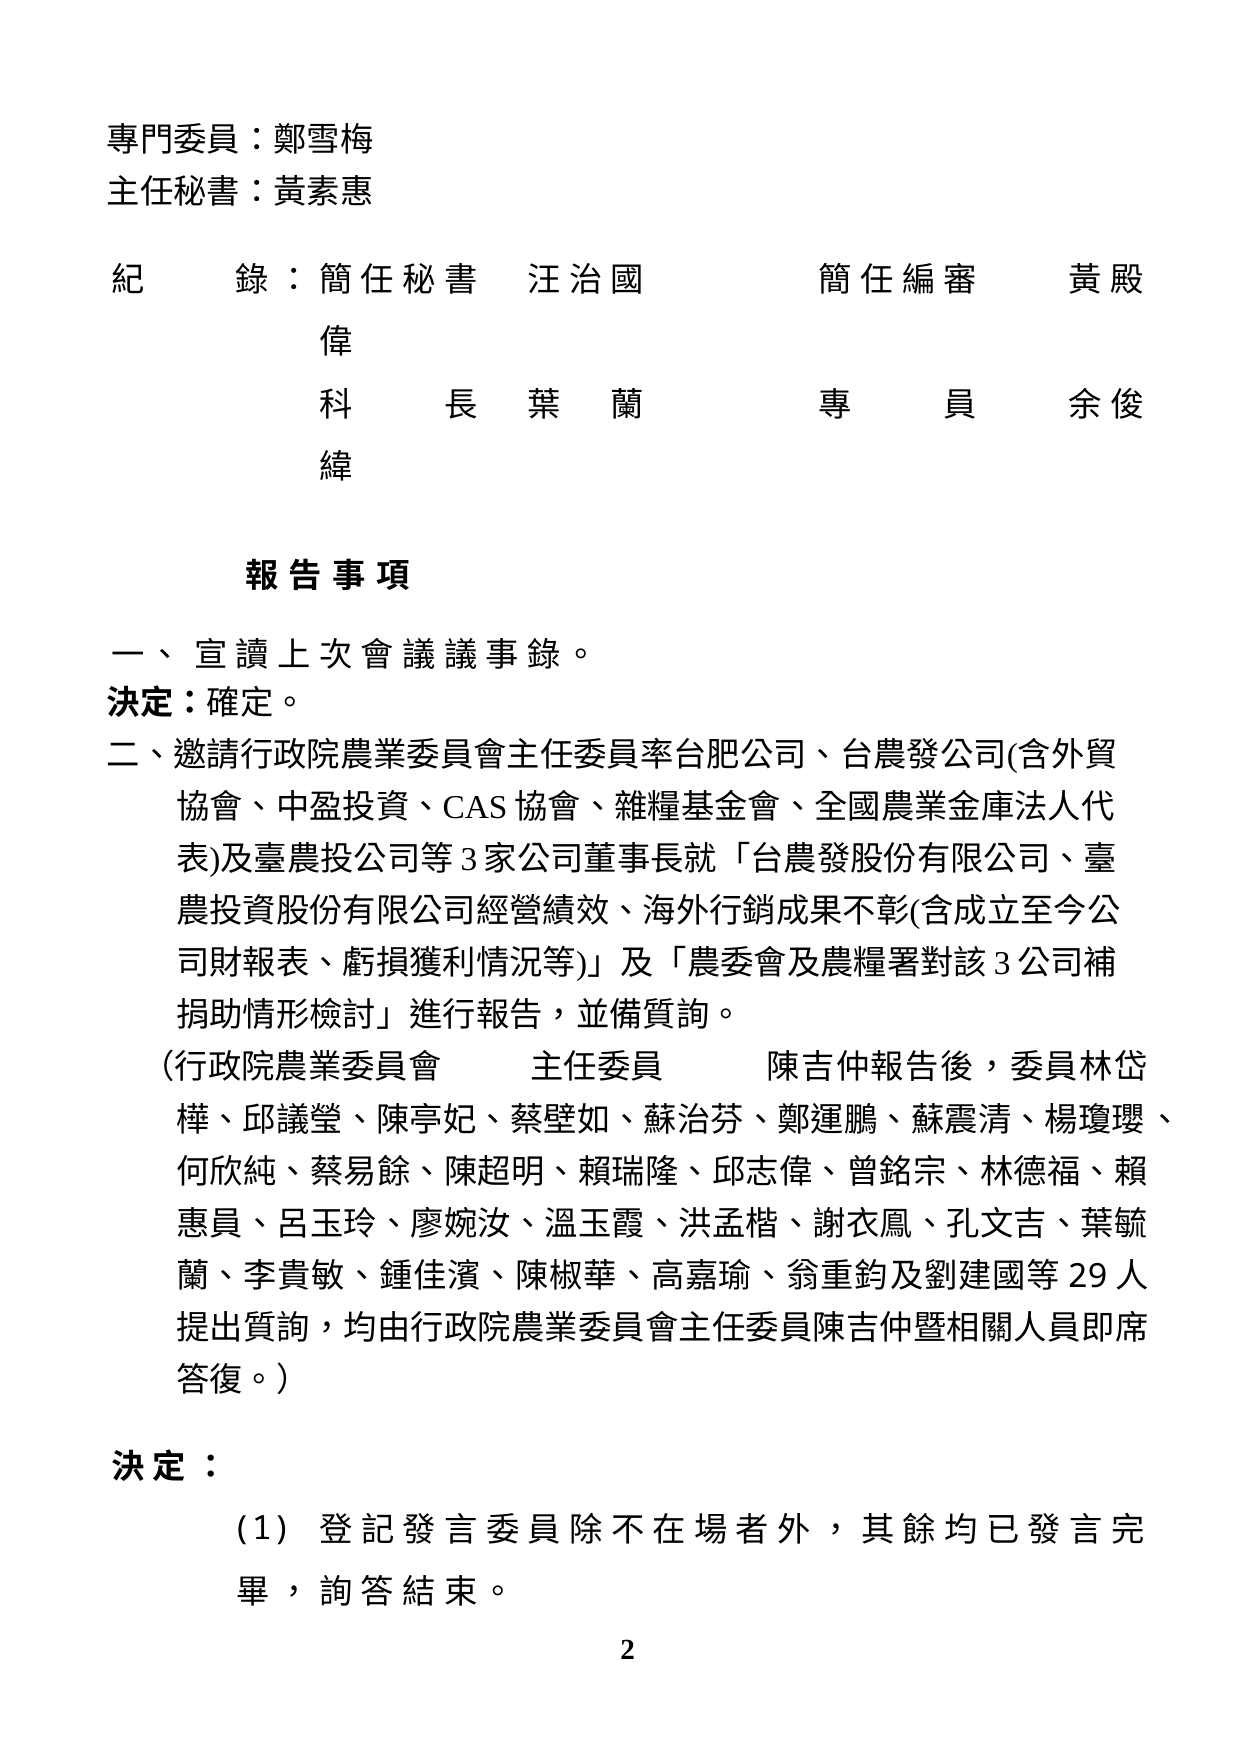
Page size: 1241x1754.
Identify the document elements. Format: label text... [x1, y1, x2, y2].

text 二、邀請行政院農業委員會主任委員率台肥公司、台農發公司(含外貿協會、中盈投資、CAS協會、雜糧基金會、全國農業金庫法人代表)及臺農投公司等3家公司董事長就「台農發股份有限公司、臺農投資股份有限公司經營績效、海外行銷成果不彰(含成立至今公司財報表、虧損獲利情況等)」及「農委會及農糧署對該3公司補捐助情形檢討」進行報告，並備質詢。 [107, 725, 1148, 1037]
text 專門委員：鄭雪梅 [107, 110, 1148, 162]
text 決定：確定。 [107, 673, 1148, 725]
list 登記發言委員除不在場者外，其餘均已發言完畢，詢答結束。 [142, 1485, 1148, 1610]
text 科 長 葉 蘭 專 員 余俊緯 [280, 360, 1148, 485]
text 主任秘書：黃素惠 [107, 162, 1148, 214]
text 一、宣讀上次會議議事錄。 [107, 610, 1148, 673]
text 決定： [107, 1423, 1148, 1485]
text 紀 錄：簡任秘書 汪治國 簡任編審 黃殿偉 [107, 235, 1148, 360]
text 報告事項 [245, 500, 1148, 598]
text （行政院農業委員會 主任委員 陳吉仲報告後，委員林岱樺、邱議瑩、陳亭妃、蔡壁如、蘇治芬、鄭運鵬、蘇震清、楊瓊瓔、何欣純、蔡易餘、陳超明、賴瑞隆、邱志偉、曾銘宗、林德福、賴惠員、呂玉玲、廖婉汝、溫玉霞、洪孟楷、謝衣鳯、孔文吉、葉毓蘭、李貴敏、鍾佳濱、陳椒華、高嘉瑜、翁重鈞及劉建國等29人提出質詢，均由行政院農業委員會主任委員陳吉仲暨相關人員即席答復。） [141, 1037, 1148, 1402]
